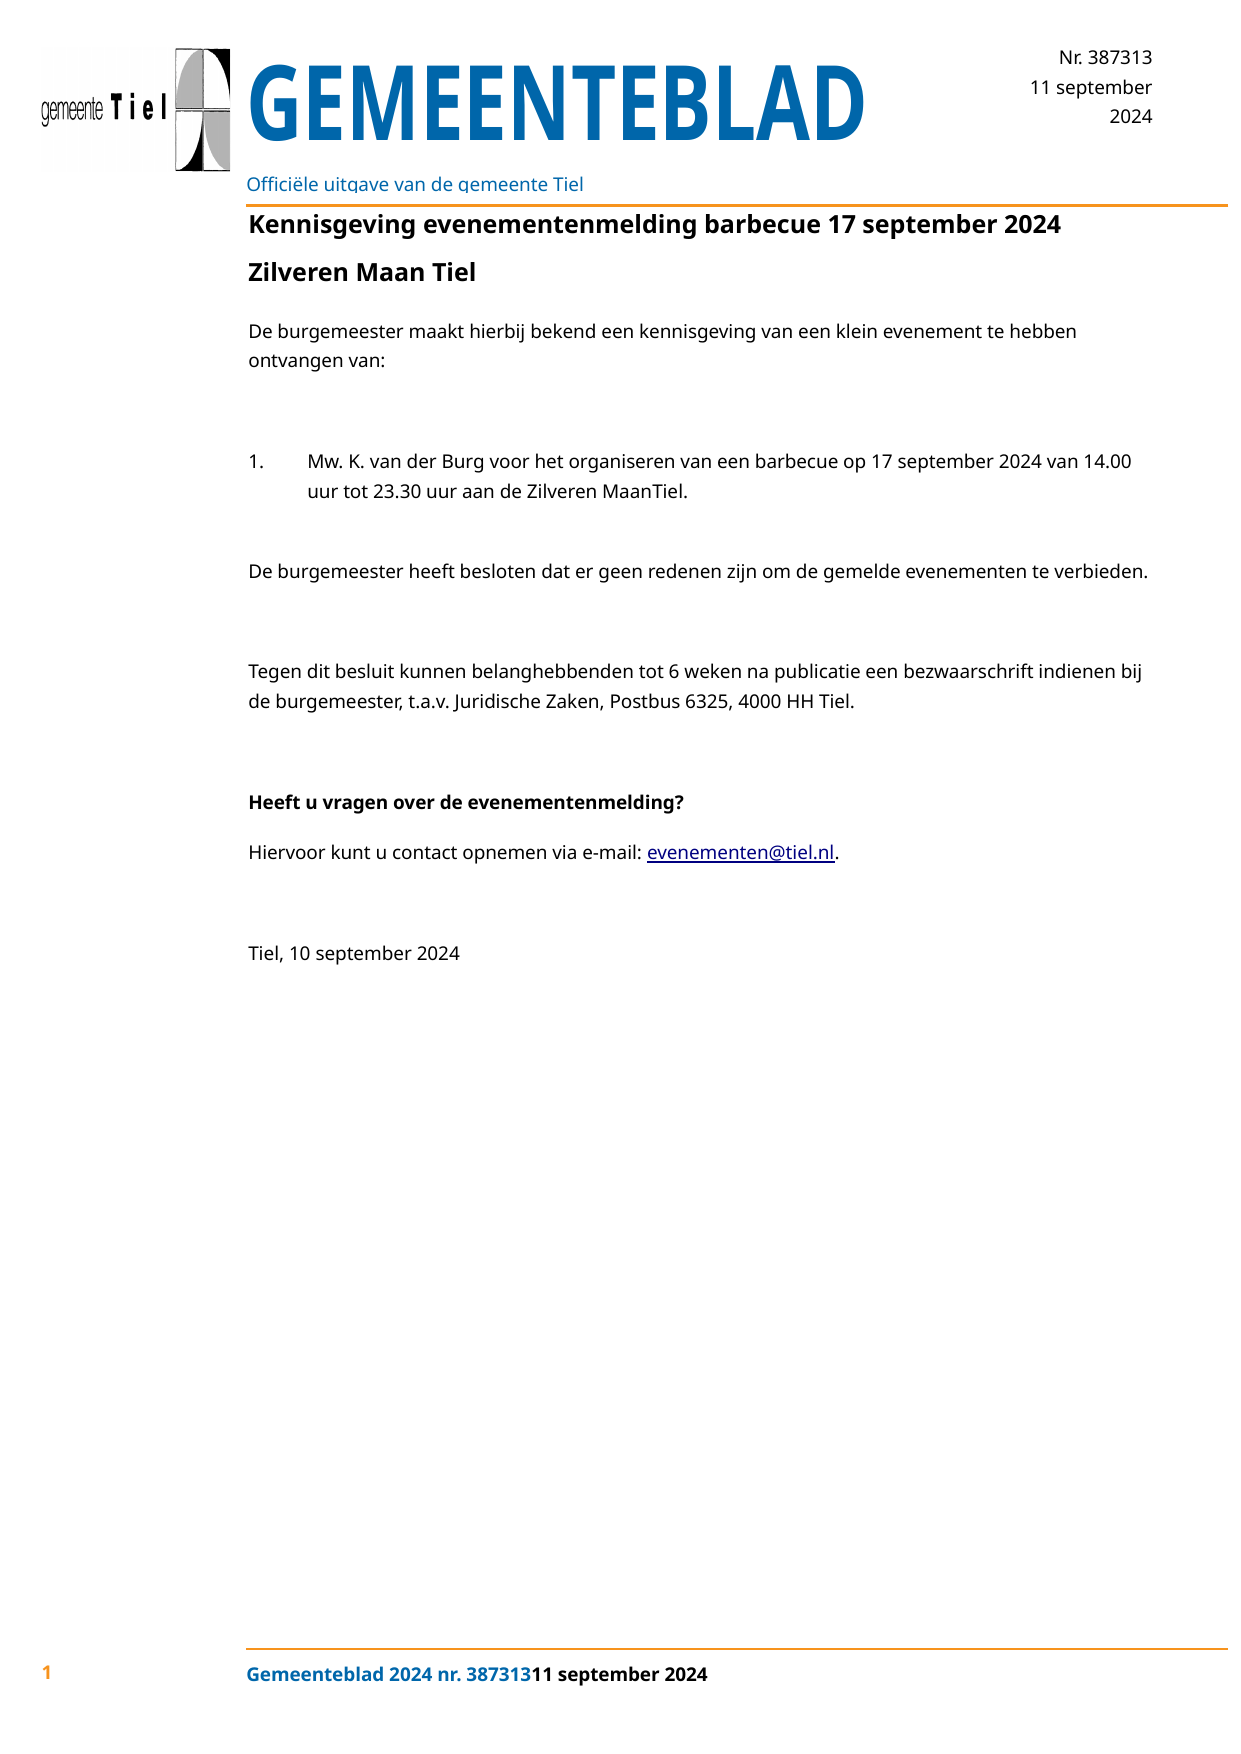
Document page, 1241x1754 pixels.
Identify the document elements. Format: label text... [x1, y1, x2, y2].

list Mw. K. van der Burg voor het organiseren van een barbecue op 17 september 2024 van 14.00 uur tot 23.30 uur aan de Zilveren MaanTiel. [248, 448, 1152, 504]
text Tegen dit besluit kunnen belanghebbenden tot 6 weken na publicatie een bezwaarschrift indienen bij de burgemeester, t.a.v. Juridische Zaken, Postbus 6325, 4000 HH Tiel. [248, 659, 1152, 714]
text De burgemeester maakt hierbij bekend een kennisgeving van een klein evenement te hebben ontvangen van: [248, 318, 1152, 373]
text Kennisgeving evenementenmelding barbecue 17 september 2024 Zilveren Maan Tiel [248, 207, 1152, 288]
text De burgemeester heeft besloten dat er geen redenen zijn om de gemelde evenementen te verbieden. [248, 558, 1152, 584]
text Tiel, 10 september 2024 [248, 940, 1152, 966]
text Heeft u vragen over de evenementenmelding? [248, 789, 1152, 815]
picture [41, 47, 231, 172]
text Hiervoor kunt u contact opnemen via e-mail: evenementen@tiel.nl. [248, 839, 1152, 865]
